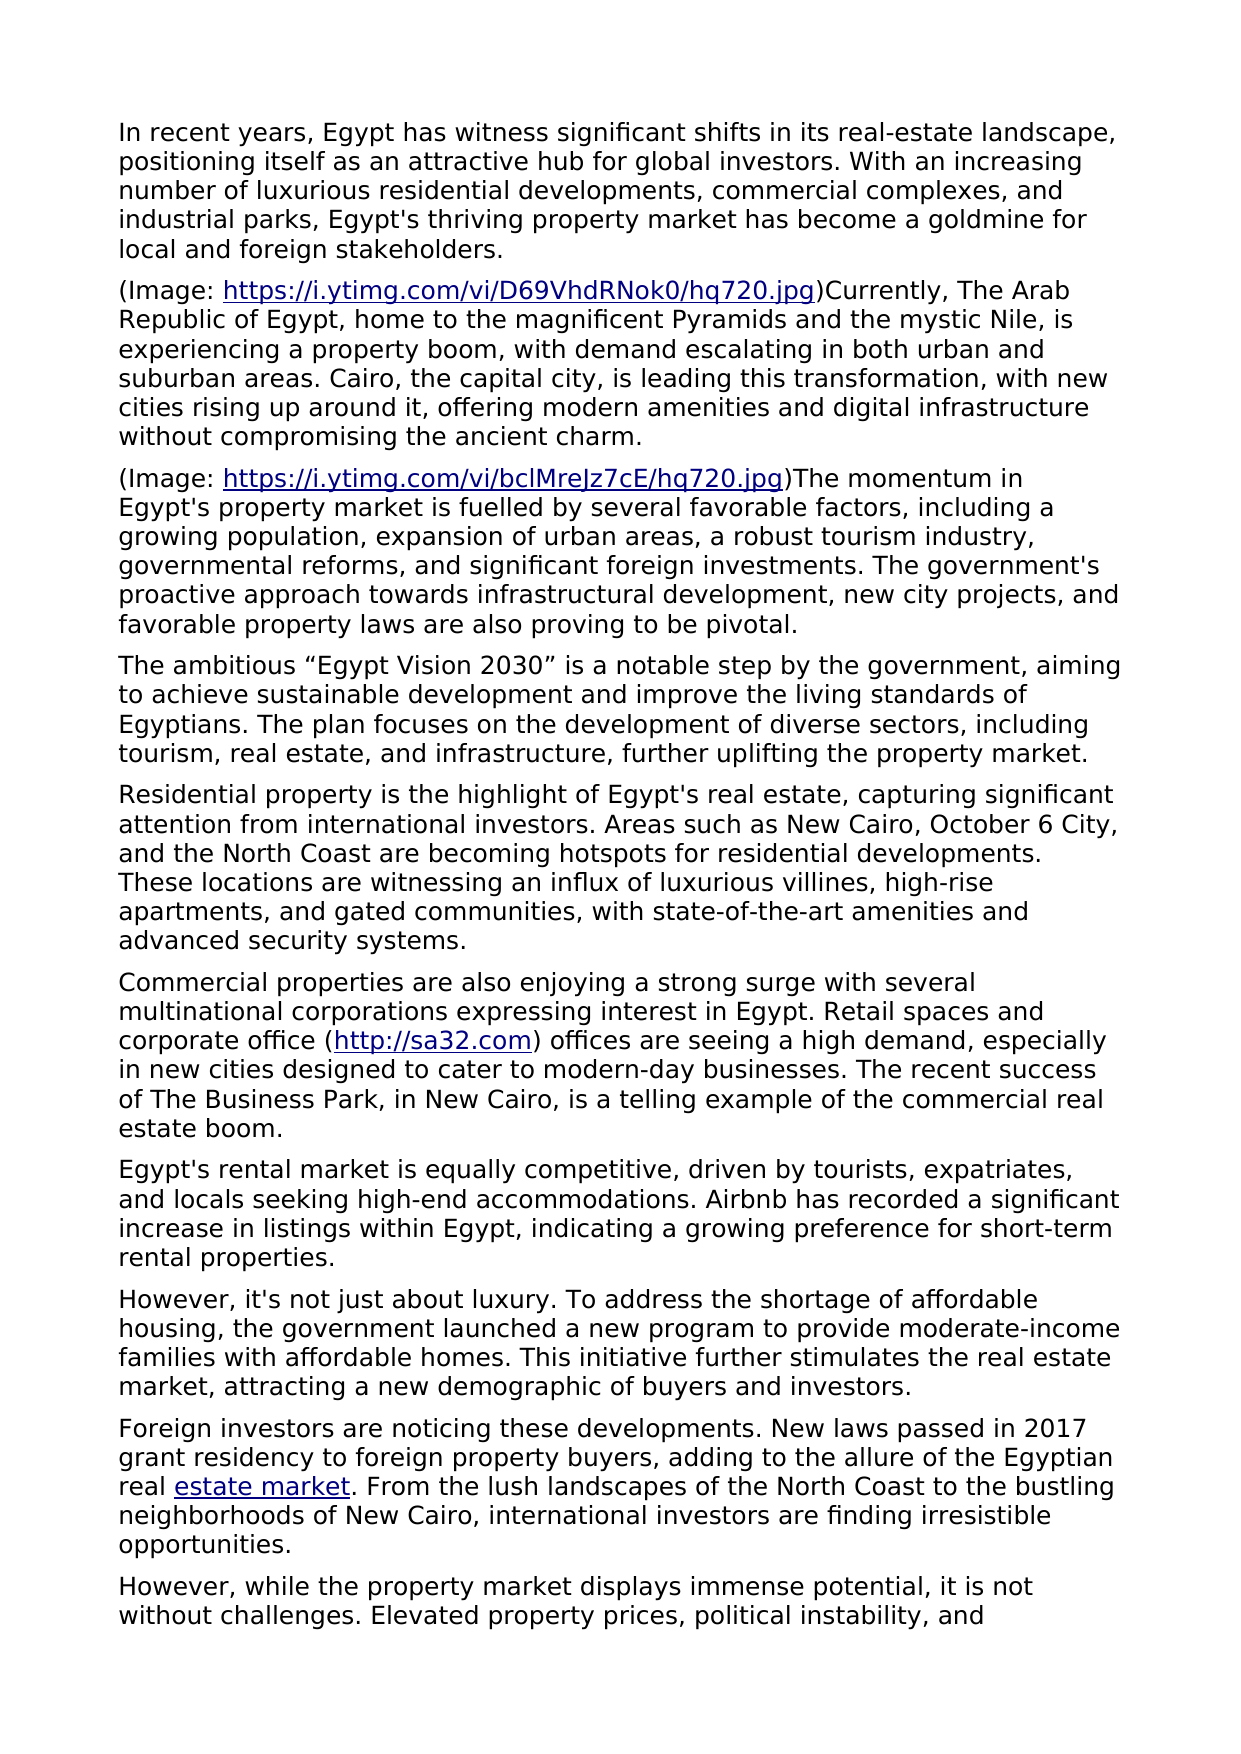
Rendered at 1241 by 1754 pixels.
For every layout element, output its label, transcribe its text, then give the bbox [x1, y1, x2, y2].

text Residential property is the highlight of Egypt's real estate, capturing significant attention from international investors. Areas such as New Cairo, October 6 City, and the North Coast are becoming hotspots for residential developments. These locations are witnessing an influx of luxurious villines, high-rise apartments, and gated communities, with state-of-the-art amenities and advanced security systems. [118, 781, 1122, 956]
text Commercial properties are also enjoying a strong surge with several multinational corporations expressing interest in Egypt. Retail spaces and corporate office (http://sa32.com) offices are seeing a high demand, especially in new cities designed to cater to modern-day businesses. The recent success of The Business Park, in New Cairo, is a telling example of the commercial real estate boom. [118, 968, 1122, 1143]
text Foreign investors are noticing these developments. New laws passed in 2017 grant residency to foreign property buyers, adding to the allure of the Egyptian real estate market. From the lush landscapes of the North Coast to the bustling neighborhoods of New Cairo, international investors are finding irresistible opportunities. [118, 1414, 1122, 1560]
text (Image: https://i.ytimg.com/vi/bclMreJz7cE/hq720.jpg)The momentum in Egypt's property market is fuelled by several favorable factors, including a growing population, expansion of urban areas, a robust tourism industry, governmental reforms, and significant foreign investments. The government's proactive approach towards infrastructural development, new city projects, and favorable property laws are also proving to be pivotal. [118, 464, 1122, 639]
text The ambitious “Egypt Vision 2030” is a notable step by the government, aiming to achieve sustainable development and improve the living standards of Egyptians. The plan focuses on the development of diverse sectors, including tourism, real estate, and infrastructure, further uplifting the property market. [118, 651, 1122, 768]
text However, while the property market displays immense potential, it is not without challenges. Elevated property prices, political instability, and [118, 1572, 1122, 1631]
text Egypt's rental market is equally competitive, driven by tourists, expatriates, and locals seeking high-end accommodations. Airbnb has recorded a significant increase in listings within Egypt, indicating a growing preference for short-term rental properties. [118, 1156, 1122, 1272]
text In recent years, Egypt has witness significant shifts in its real-estate landscape, positioning itself as an attractive hub for global investors. With an increasing number of luxurious residential developments, commercial complexes, and industrial parks, Egypt's thriving property market has become a goldmine for local and foreign stakeholders. [118, 118, 1122, 264]
text (Image: https://i.ytimg.com/vi/D69VhdRNok0/hq720.jpg)Currently, The Arab Republic of Egypt, home to the magnificent Pyramids and the mystic Nile, is experiencing a property boom, with demand escalating in both urban and suburban areas. Cairo, the capital city, is leading this transformation, with new cities rising up around it, offering modern amenities and digital infrastructure without compromising the ancient charm. [118, 276, 1122, 451]
text However, it's not just about luxury. To address the shortage of affordable housing, the government launched a new program to provide moderate-income families with affordable homes. This initiative further stimulates the real estate market, attracting a new demographic of buyers and investors. [118, 1285, 1122, 1401]
